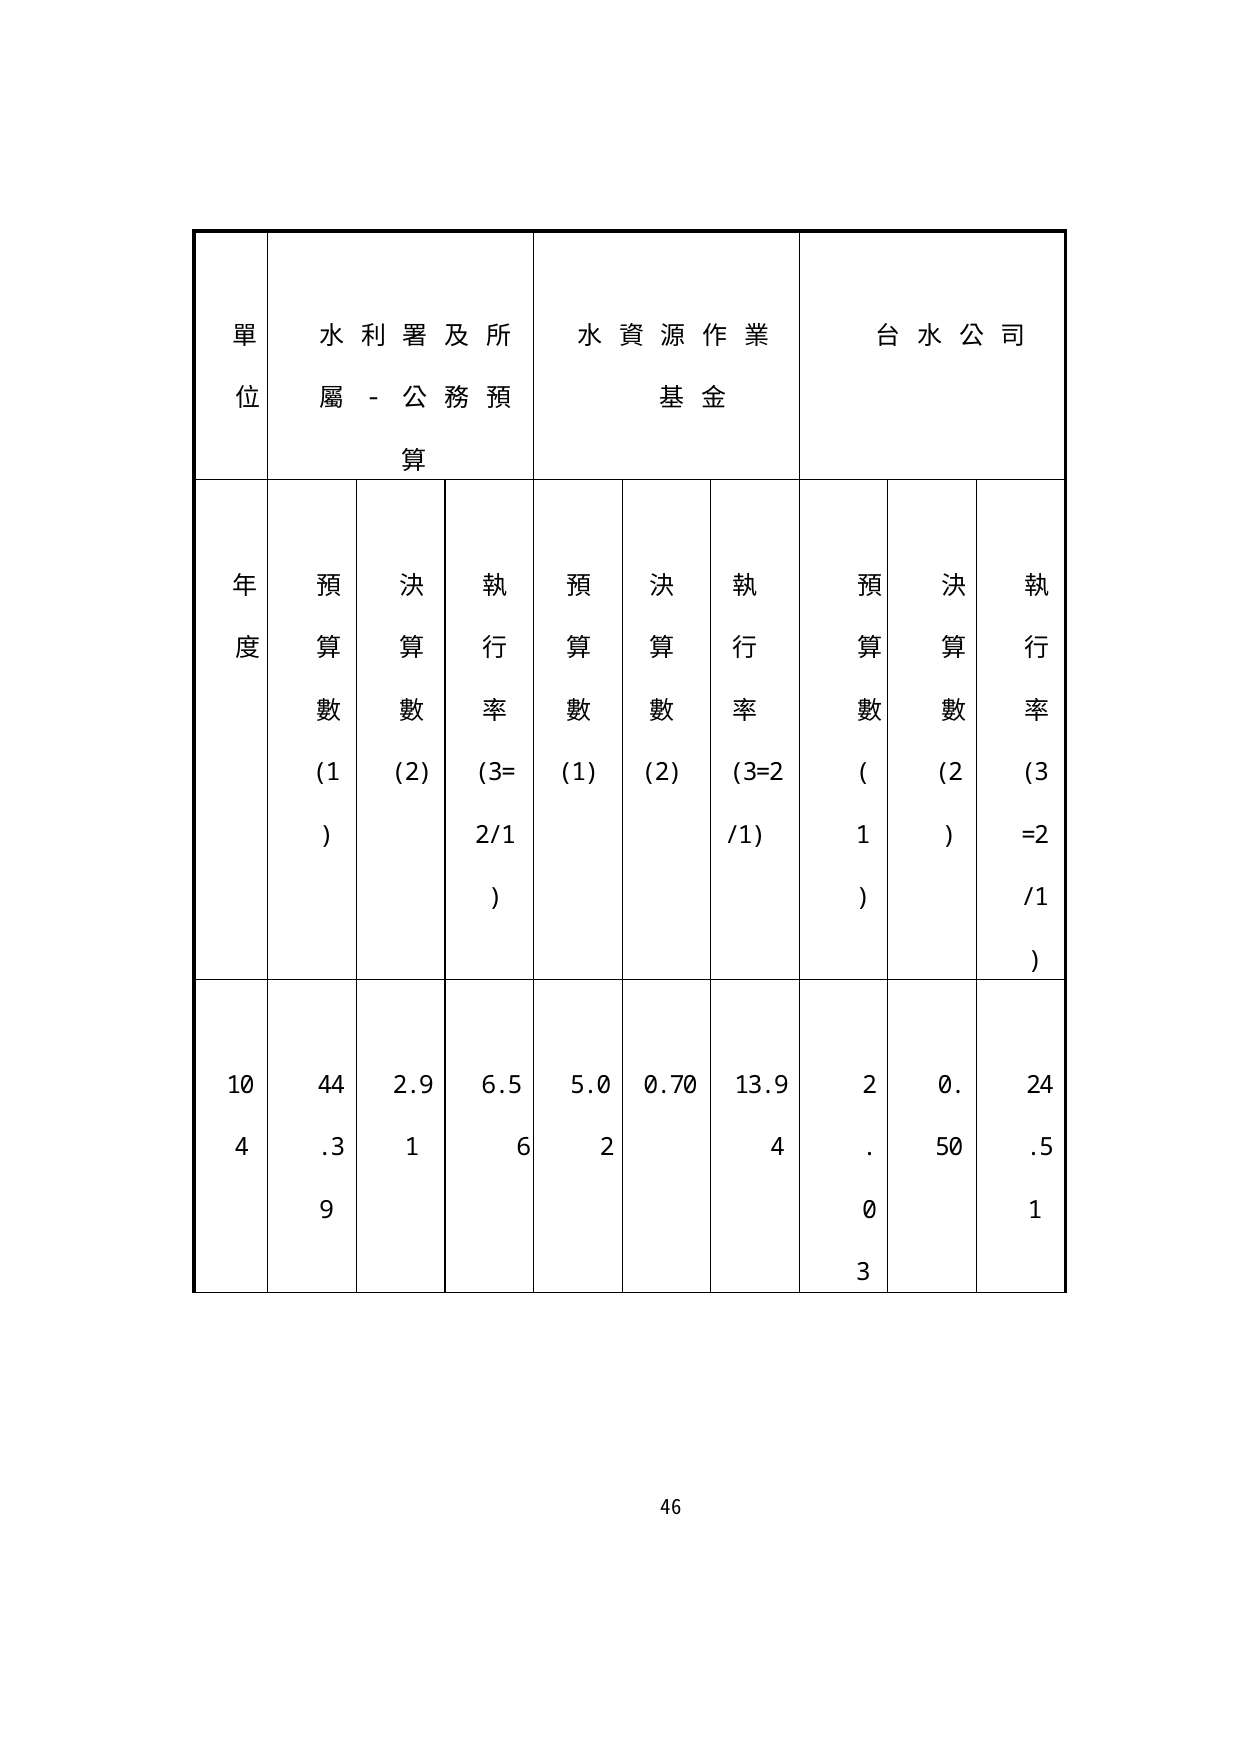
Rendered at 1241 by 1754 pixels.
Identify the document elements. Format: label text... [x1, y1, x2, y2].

table_cell 2.03 [800, 980, 887, 1292]
table_cell 5.02 [534, 980, 622, 1292]
table_header 台水公司 [800, 233, 1064, 479]
table_cell 24.51 [977, 980, 1064, 1292]
table_header 水利署及所屬-公務預算 [268, 233, 533, 479]
table_cell 104 [196, 980, 267, 1292]
table_cell 44.39 [268, 980, 356, 1292]
table_cell 0.50 [888, 980, 976, 1292]
table_cell 預算數 (1) [534, 480, 622, 979]
table_cell 執行率(3=2/1) [711, 480, 799, 979]
table_cell 13.94 [711, 980, 799, 1292]
table_cell 預算數 (1) [800, 480, 887, 979]
table_cell 執行率 (3=2/1) [446, 480, 533, 979]
table_cell 決算數(2) [357, 480, 444, 979]
table_cell 預算數 (1) [268, 480, 356, 979]
table_cell 年度 [196, 480, 267, 979]
table_header 單位 [196, 233, 267, 479]
table_cell 0.70 [623, 980, 710, 1292]
table_cell 2.91 [357, 980, 444, 1292]
table_cell 決算數(2) [623, 480, 710, 979]
table_header 水資源作業基金 [534, 233, 799, 479]
table_cell 6.56 [446, 980, 533, 1292]
table_cell 決算數(2) [888, 480, 976, 979]
table_cell 執行率(3=2/1) [977, 480, 1064, 979]
